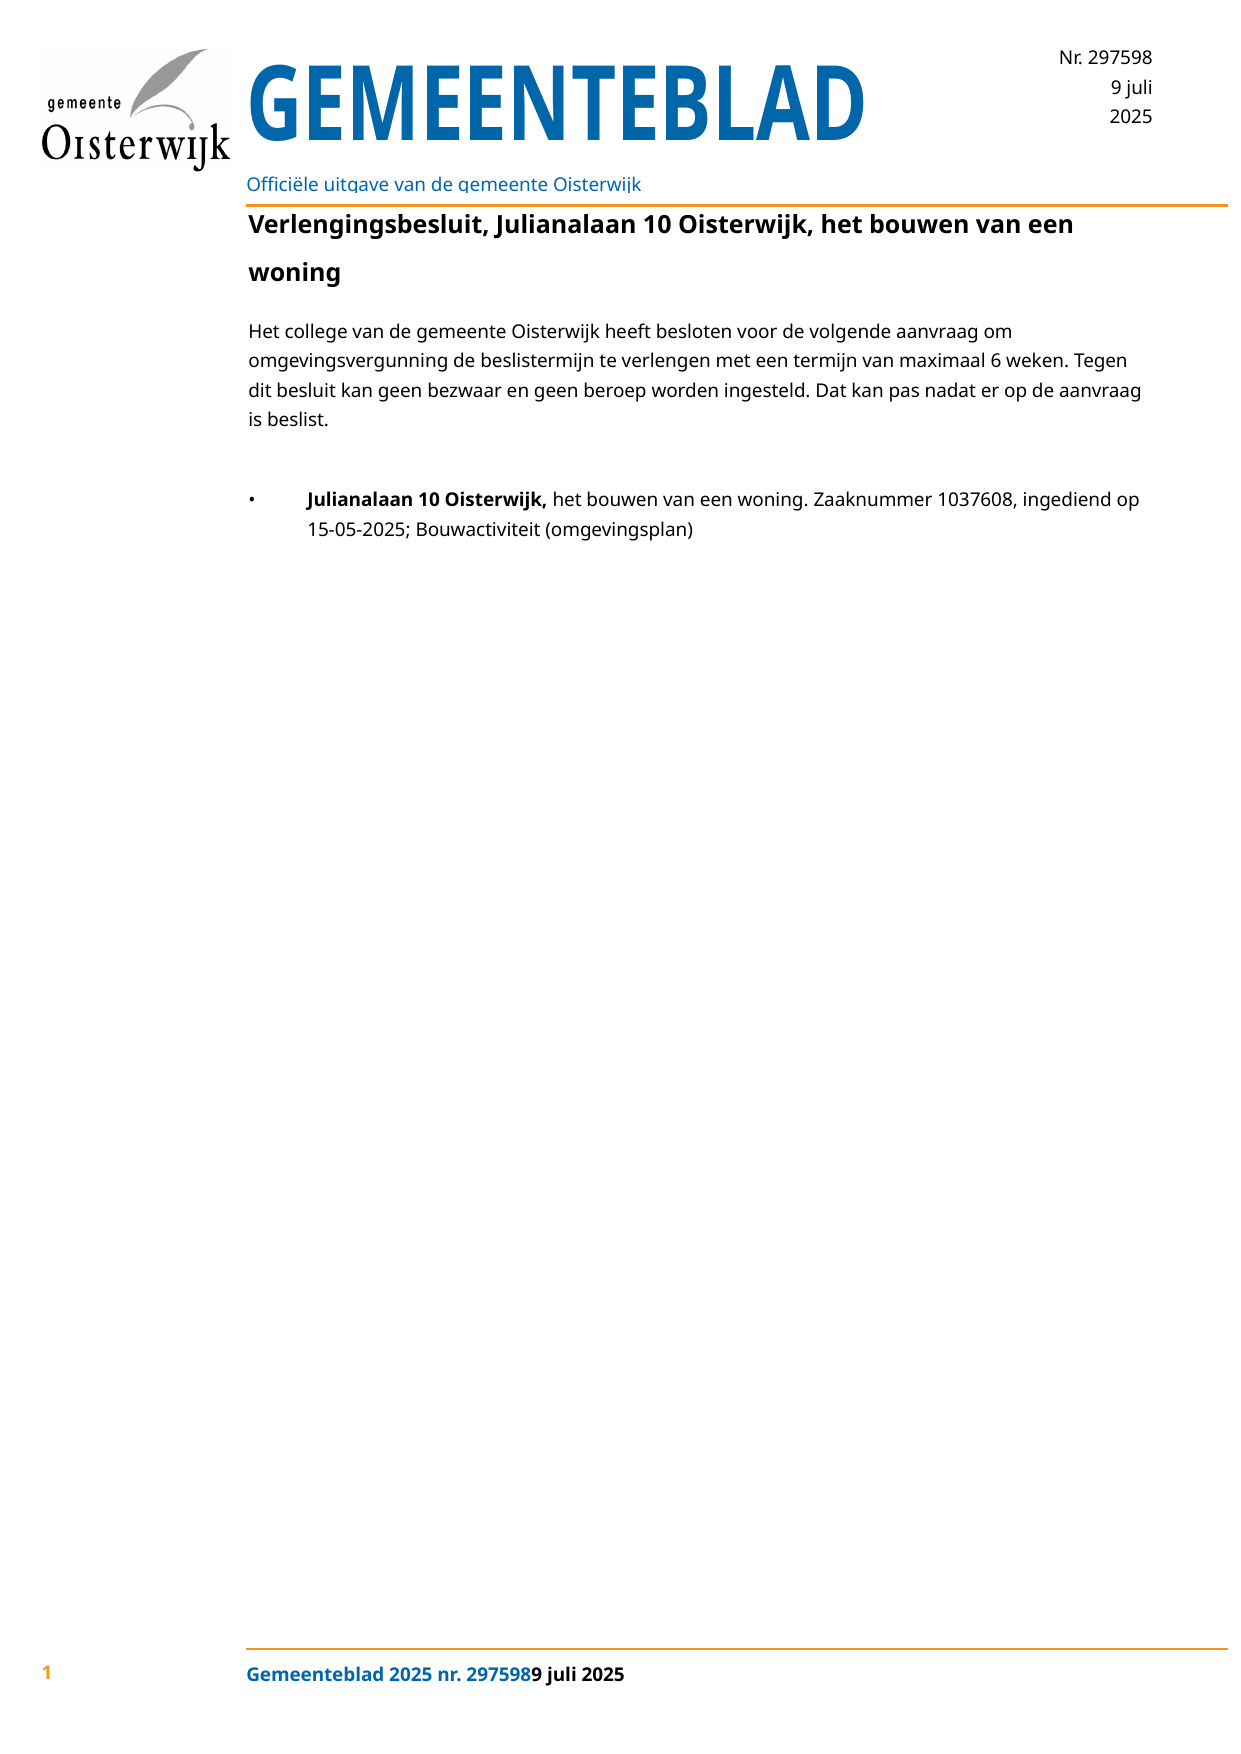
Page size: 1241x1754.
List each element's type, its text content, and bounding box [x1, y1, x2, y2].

text Het college van de gemeente Oisterwijk heeft besloten voor de volgende aanvraag om omgevingsvergunning de beslistermijn te verlengen met een termijn van maximaal 6 weken. Tegen dit besluit kan geen bezwaar en geen beroep worden ingesteld. Dat kan pas nadat er op de aanvraag is beslist. [248, 318, 1152, 432]
text Verlengingsbesluit, Julianalaan 10 Oisterwijk, het bouwen van een woning [248, 207, 1152, 288]
picture [41, 47, 231, 172]
list Julianalaan 10 Oisterwijk, het bouwen van een woning. Zaaknummer 1037608, ingediend op 15-05-2025; Bouwactiviteit (omgevingsplan) [248, 487, 1152, 542]
